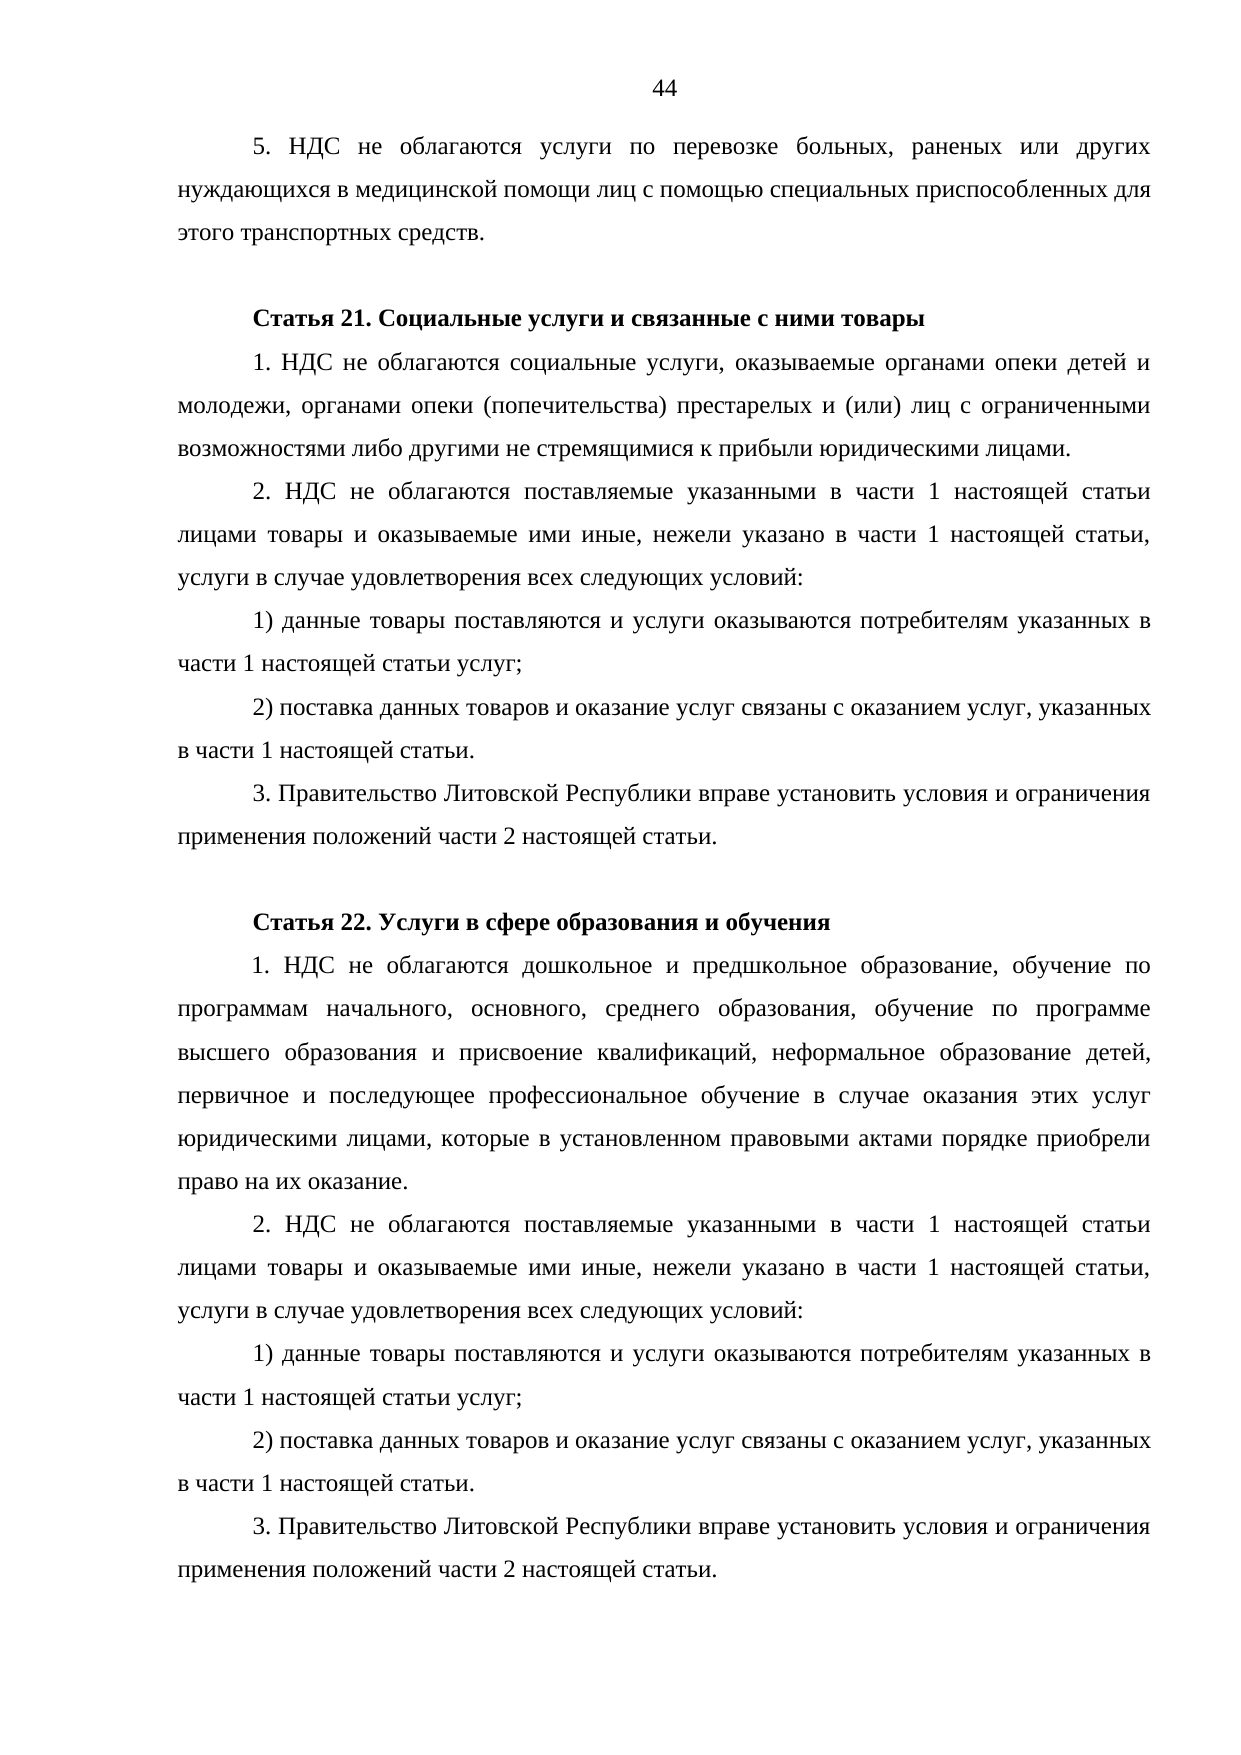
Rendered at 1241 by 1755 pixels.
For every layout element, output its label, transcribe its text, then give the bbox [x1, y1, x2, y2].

text 3. Правительство Литовской Республики вправе установить условия и ограничения применения положений части 2 настоящей статьи. [177, 1511, 1152, 1583]
text 1. НДС не облагаются социальные услуги, оказываемые органами опеки детей и молодежи, органами опеки (попечительства) престарелых и (или) лиц с ограниченными возможностями либо другими не стремящимися к прибыли юридическими лицами. [177, 347, 1152, 462]
text 3. Правительство Литовской Республики вправе установить условия и ограничения применения положений части 2 настоящей статьи. [177, 778, 1152, 850]
text 2) поставка данных товаров и оказание услуг связаны с оказанием услуг, указанных в части 1 настоящей статьи. [177, 1425, 1152, 1497]
text 2) поставка данных товаров и оказание услуг связаны с оказанием услуг, указанных в части 1 настоящей статьи. [177, 692, 1152, 763]
text Статья 21. Социальные услуги и связанные с ними товары [177, 303, 1152, 332]
text 1) данные товары поставляются и услуги оказываются потребителям указанных в части 1 настоящей статьи услуг; [177, 605, 1152, 677]
text 5. НДС не облагаются услуги по перевозке больных, раненых или других нуждающихся в медицинской помощи лиц с помощью специальных приспособленных для этого транспортных средств. [177, 131, 1152, 246]
text 1. НДС не облагаются дошкольное и предшкольное образование, обучение по программам начального, основного, среднего образования, обучение по программе высшего образования и присвоение квалификаций, неформальное образование детей, первичное и последующее профессиональное обучение в случае оказания этих услуг юридическими лицами, которые в установленном правовыми актами порядке приобрели право на их оказание. [177, 950, 1152, 1195]
text Статья 22. Услуги в сфере образования и обучения [177, 907, 1152, 936]
text 2. НДС не облагаются поставляемые указанными в части 1 настоящей статьи лицами товары и оказываемые ими иные, нежели указано в части 1 настоящей статьи, услуги в случае удовлетворения всех следующих условий: [177, 1209, 1152, 1324]
text 2. НДС не облагаются поставляемые указанными в части 1 настоящей статьи лицами товары и оказываемые ими иные, нежели указано в части 1 настоящей статьи, услуги в случае удовлетворения всех следующих условий: [177, 476, 1152, 591]
text 1) данные товары поставляются и услуги оказываются потребителям указанных в части 1 настоящей статьи услуг; [177, 1338, 1152, 1410]
